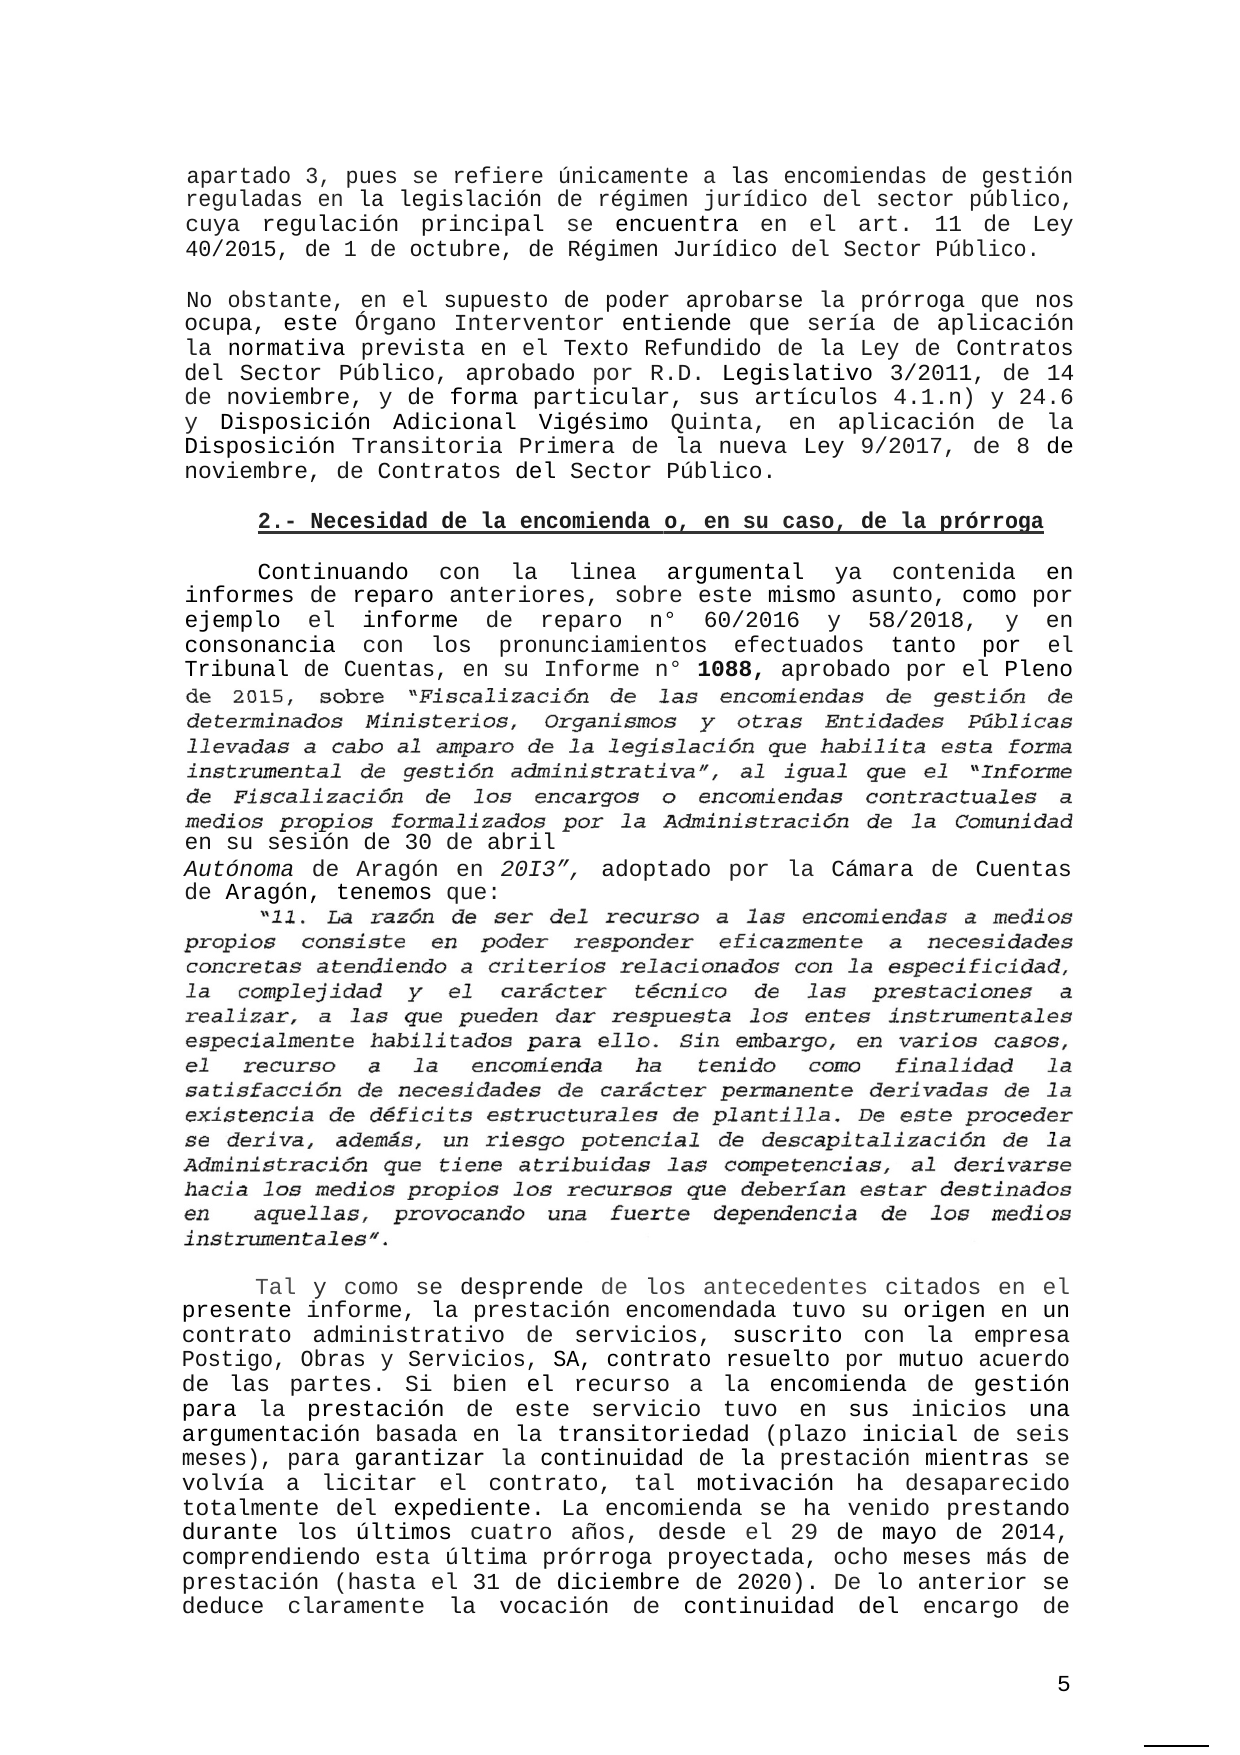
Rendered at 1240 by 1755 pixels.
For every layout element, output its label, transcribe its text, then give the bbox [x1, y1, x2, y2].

picture [183, 908, 1073, 1200]
text No obstante, en el supuesto de poder aprobarse la prórroga que nos ocupa, este Órgano Interventor entiende que sería de aplicación la normativa prevista en el Texto Refundido de la Ley de Contratos del Sector Público, aprobado por R.D. Legislativo 3/2011, de 14 de noviembre, y de forma particular, sus artículos 4.1.n) y 24.6 y Disposición Adicional Vigésimo Quinta, en aplicación de la Disposición Transitoria Primera de la nueva Ley 9/2017, de 8 de noviembre, de Contratos del Sector Público. [184, 288, 1074, 486]
text Autónoma de Aragón en 20I3”, adoptado por la Cámara de Cuentas de Aragón, tenemos que: [184, 856, 1072, 907]
picture [184, 1204, 1071, 1246]
text apartado 3, pues se refiere únicamente a las encomiendas de gestión reguladas en la legislación de régimen jurídico del sector público, cuya regulación principal se encuentra en el art. 11 de Ley 40/2015, de 1 de octubre, de Régimen Jurídico del Sector Público. [185, 164, 1073, 263]
text 2.- Necesidad de la encomienda o, en su caso, de la prórroga [258, 509, 1158, 535]
text Continuando con la linea argumental ya contenida en informes de reparo anteriores, sobre este mismo asunto, como por ejemplo el informe de reparo n° 60/2016 y 58/2018, y en consonancia con los pronunciamientos efectuados tanto por el Tribunal de Cuentas, en su Informe n° 1088, aprobado por el Pleno en su sesión de 30 de abril [184, 560, 1073, 856]
picture [185, 688, 1073, 832]
text Tal y como se desprende de los antecedentes citados en el presente informe, la prestación encomendada tuvo su origen en un contrato administrativo de servicios, suscrito con la empresa Postigo, Obras y Servicios, SA, contrato resuelto por mutuo acuerdo de las partes. Si bien el recurso a la encomienda de gestión para la prestación de este servicio tuvo en sus inicios una argumentación basada en la transitoriedad (plazo inicial de seis meses), para garantizar la continuidad de la prestación mientras se volvía a licitar el contrato, tal motivación ha desaparecido totalmente del expediente. La encomienda se ha venido prestando durante los últimos cuatro años, desde el 29 de mayo de 2014, comprendiendo esta última prórroga proyectada, ocho meses más de prestación (hasta el 31 de diciembre de 2020). De lo anterior se deduce claramente la vocación de continuidad del encargo de [182, 1275, 1070, 1621]
